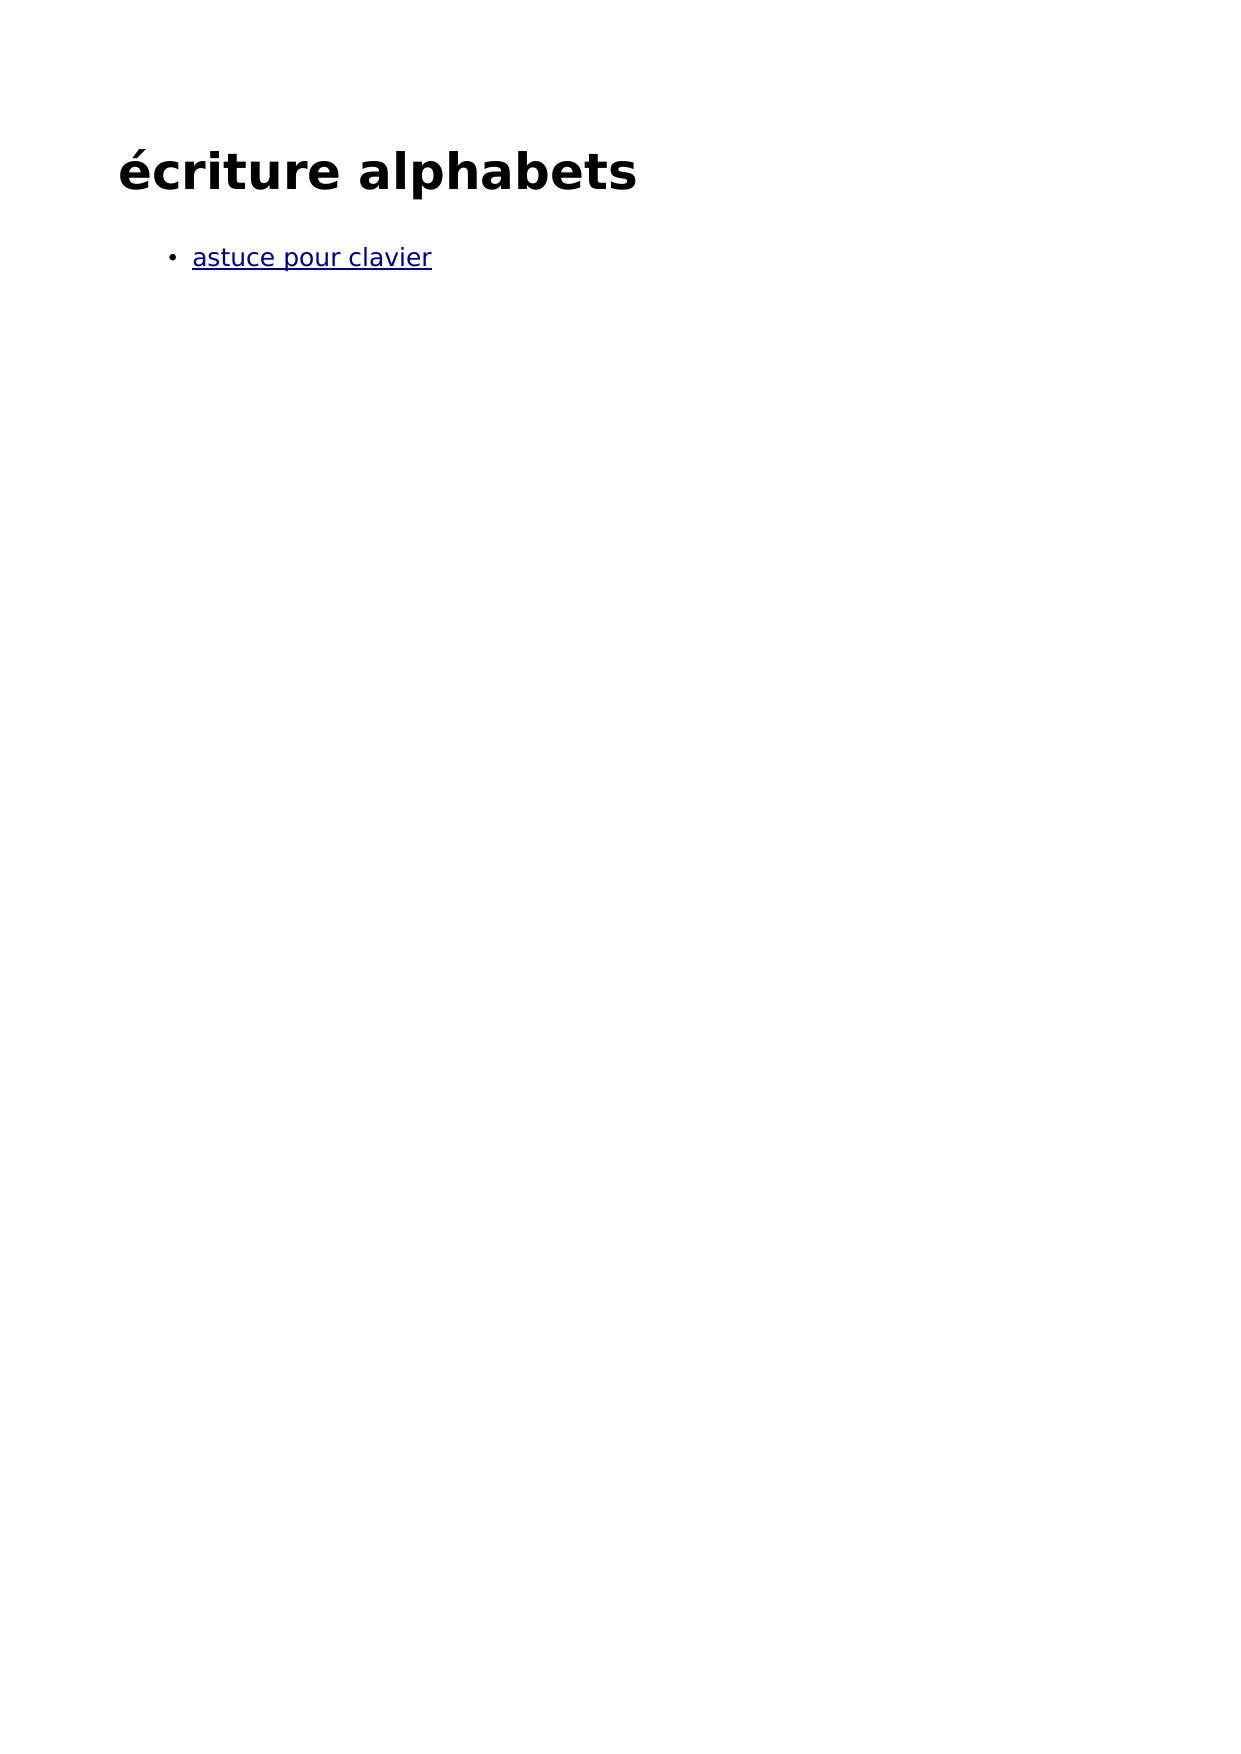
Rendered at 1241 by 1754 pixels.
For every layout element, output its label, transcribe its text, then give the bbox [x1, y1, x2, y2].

list astuce pour clavier [177, 243, 1122, 272]
subtitle écriture alphabets [118, 143, 1122, 201]
